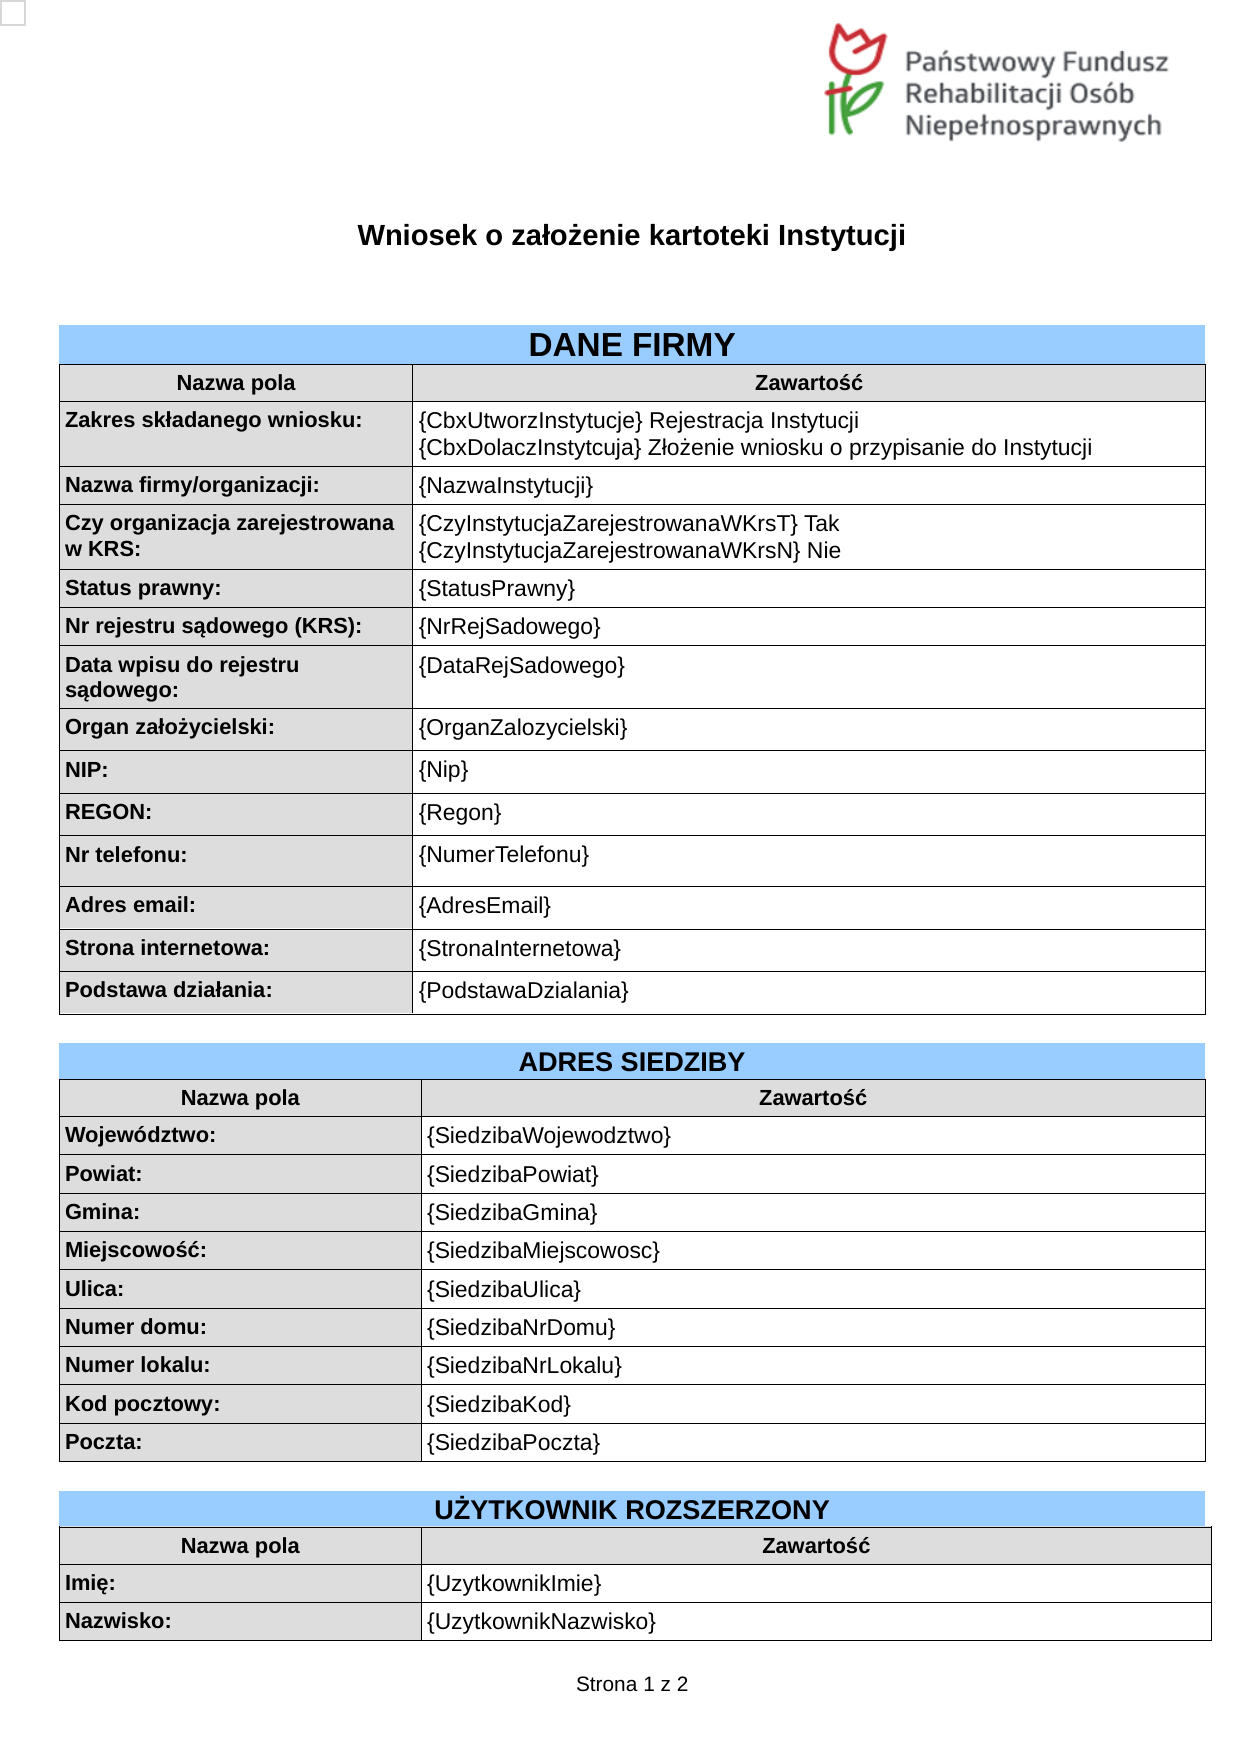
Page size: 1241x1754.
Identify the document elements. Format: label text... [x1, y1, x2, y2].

table_cell Województwo: [60, 1117, 421, 1154]
table_header Nazwa pola [60, 1528, 421, 1564]
table_cell {StatusPrawny} [413, 570, 1205, 607]
table_cell REGON: [60, 794, 412, 835]
subtitle ADRES SIEDZIBY [59, 1043, 1205, 1079]
table_cell Zakres składanego wniosku: [60, 402, 412, 466]
table_cell Nazwa firmy/organizacji: [60, 467, 412, 504]
table_cell {OrganZalozycielski} [413, 709, 1205, 750]
table_cell {Regon} [413, 794, 1205, 835]
table_cell {SiedzibaPowiat} [422, 1155, 1205, 1193]
table_cell Imię: [60, 1565, 421, 1602]
table_cell Numer lokalu: [60, 1347, 421, 1384]
table_cell Adres email: [60, 887, 412, 928]
table_cell {SiedzibaWojewodztwo} [422, 1117, 1205, 1154]
table_cell {CzyInstytucjaZarejestrowanaWKrsT} Tak {CzyInstytucjaZarejestrowanaWKrsN} Nie [413, 505, 1205, 569]
table_cell {DataRejSadowego} [413, 646, 1205, 708]
table_cell Organ założycielski: [60, 709, 412, 750]
table_cell {NumerTelefonu} [413, 836, 1205, 886]
subtitle Wniosek o założenie kartoteki Instytucji [59, 217, 1205, 251]
table_cell {NazwaInstytucji} [413, 467, 1205, 504]
table_header Zawartość [413, 365, 1205, 401]
table_cell {StronaInternetowa} [413, 930, 1205, 971]
table_cell Podstawa działania: [60, 972, 412, 1013]
subtitle UŻYTKOWNIK ROZSZERZONY [59, 1491, 1205, 1526]
table_cell Nazwisko: [60, 1603, 421, 1640]
table_cell {SiedzibaNrDomu} [422, 1309, 1205, 1346]
table_cell Nr telefonu: [60, 836, 412, 886]
table_cell Numer domu: [60, 1309, 421, 1346]
table_cell Ulica: [60, 1270, 421, 1308]
table_cell {SiedzibaPoczta} [422, 1424, 1205, 1461]
table_cell Powiat: [60, 1155, 421, 1193]
table_cell Data wpisu do rejestru sądowego: [60, 646, 412, 708]
table_cell Status prawny: [60, 570, 412, 607]
table_cell Gmina: [60, 1194, 421, 1231]
table_header Zawartość [422, 1080, 1205, 1116]
table_cell Poczta: [60, 1424, 421, 1461]
table_cell {Nip} [413, 751, 1205, 793]
table_cell {SiedzibaKod} [422, 1385, 1205, 1423]
table_cell Kod pocztowy: [60, 1385, 421, 1423]
table_cell Czy organizacja zarejestrowana w KRS: [60, 505, 412, 569]
table_header Nazwa pola [60, 365, 412, 401]
table_cell {SiedzibaGmina} [422, 1194, 1205, 1231]
table_cell Miejscowość: [60, 1232, 421, 1269]
table_cell {SiedzibaNrLokalu} [422, 1347, 1205, 1384]
table_cell {CbxUtworzInstytucje} Rejestracja Instytucji {CbxDolaczInstytcuja} Złożenie wniosku o przypisanie do Instytucji [413, 402, 1205, 466]
table_header Nazwa pola [60, 1080, 421, 1116]
table_cell {NrRejSadowego} [413, 608, 1205, 645]
table_cell {SiedzibaUlica} [422, 1270, 1205, 1308]
table_cell {UzytkownikNazwisko} [422, 1603, 1211, 1640]
table_cell {AdresEmail} [413, 887, 1205, 928]
table_cell {UzytkownikImie} [422, 1565, 1211, 1602]
table_cell {PodstawaDzialania} [413, 972, 1205, 1013]
table_cell Strona internetowa: [60, 930, 412, 971]
table_cell {SiedzibaMiejscowosc} [422, 1232, 1205, 1269]
table_header Zawartość [422, 1528, 1211, 1564]
subtitle DANE FIRMY [59, 325, 1205, 364]
table_cell Nr rejestru sądowego (KRS): [60, 608, 412, 645]
table_cell NIP: [60, 751, 412, 793]
picture [823, 22, 1172, 142]
